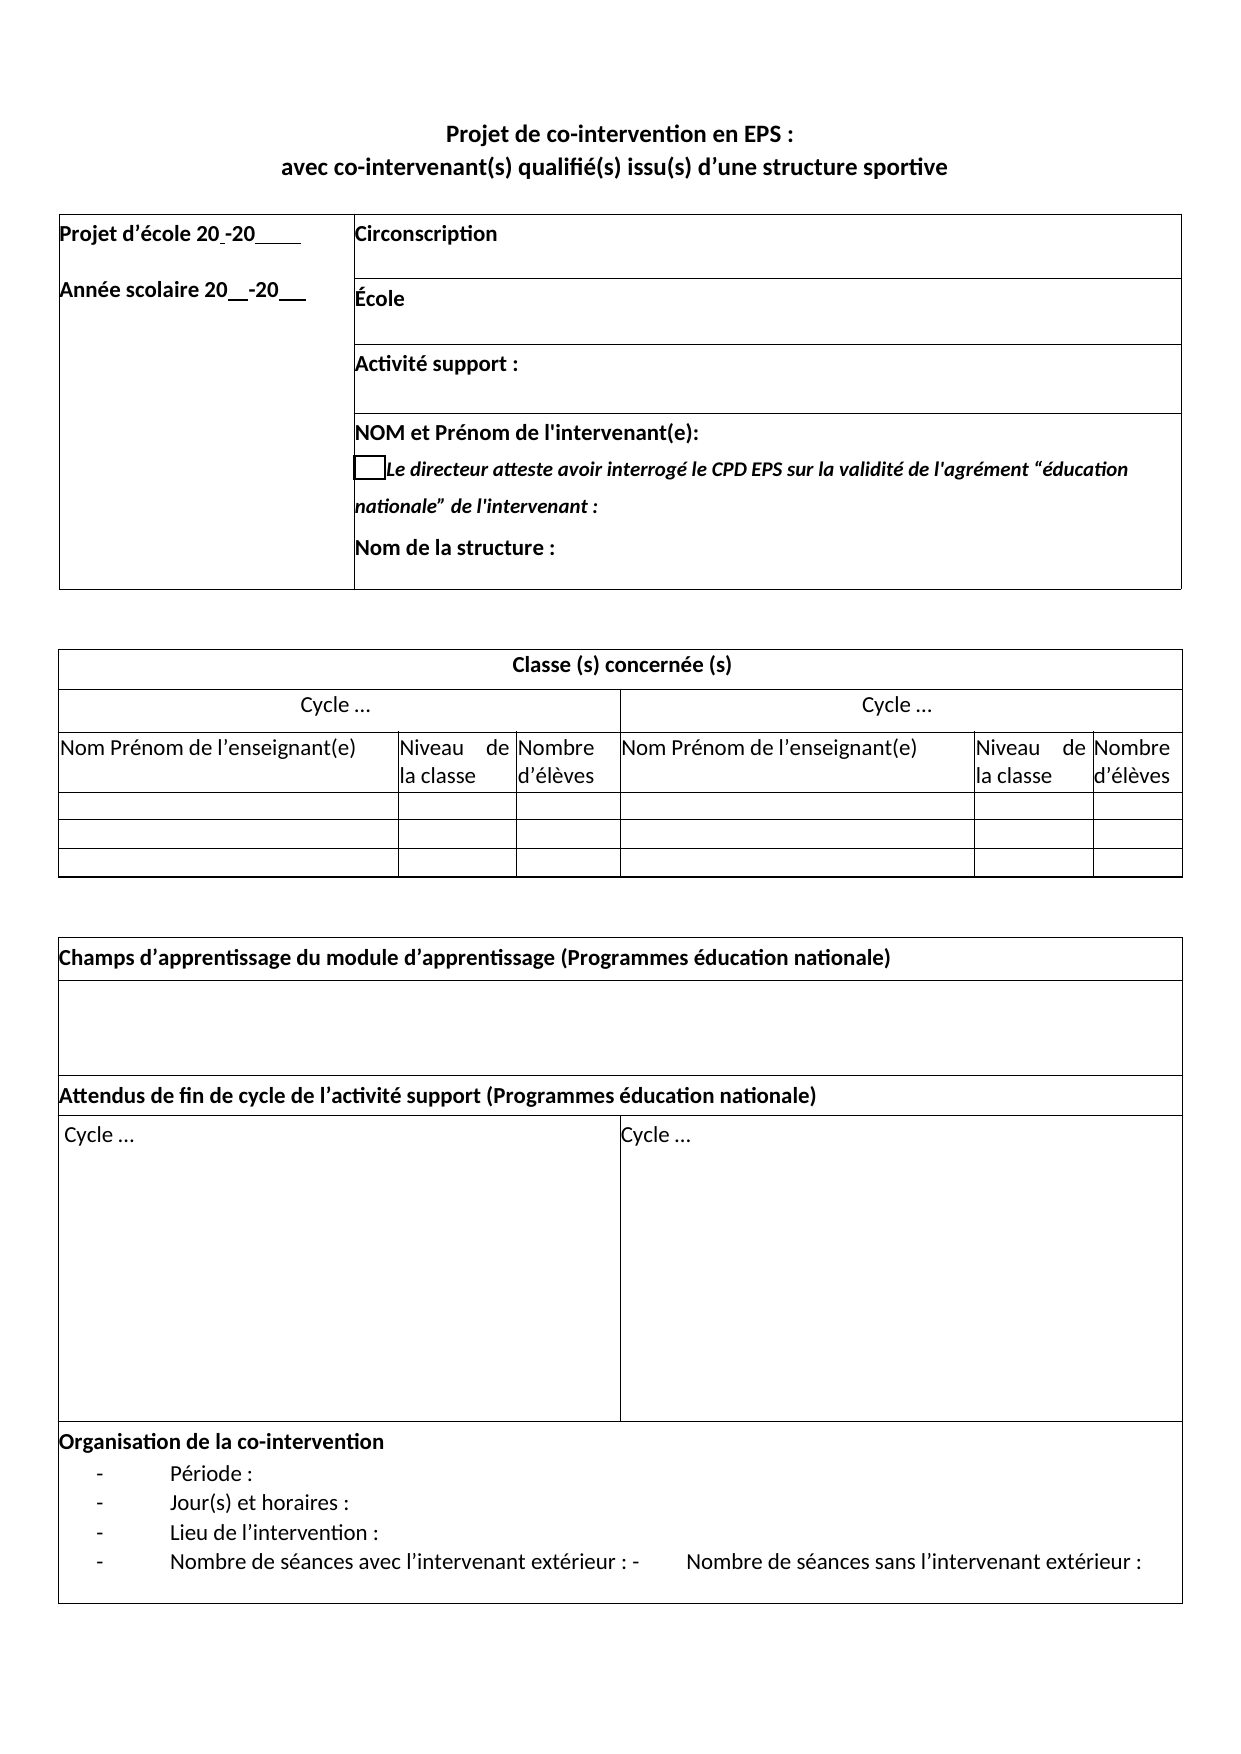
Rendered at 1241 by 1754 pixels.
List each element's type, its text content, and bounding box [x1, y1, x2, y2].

table_cell Activité support : [355, 345, 1181, 413]
table_cell Nom Prénom de l’enseignant(e) [59, 733, 398, 792]
table_cell [399, 820, 516, 847]
table_cell Cycle … [59, 1116, 620, 1421]
table_header [59, 650, 398, 688]
table_cell [399, 849, 516, 876]
table_cell [517, 793, 620, 819]
table_header [398, 650, 517, 688]
table_cell [517, 849, 620, 876]
table_cell Cycle … [59, 690, 398, 731]
table_cell Niveau de la classe [975, 733, 1093, 792]
table_header Champs d’apprentissage du module d’apprentissage (Programmes éducation nationale) [59, 938, 1182, 980]
table_cell [1093, 690, 1182, 731]
table_cell Nom Prénom de l’enseignant(e) [621, 733, 974, 792]
table_cell [621, 849, 974, 876]
table_cell [59, 981, 1182, 1075]
table_cell [1094, 793, 1182, 819]
table_header [974, 650, 1093, 688]
table_cell Attendus de fin de cycle de l’activité support (Programmes éducation nationale) [59, 1076, 1182, 1115]
table_header Projet d’école 20 -20 Année scolaire 20 -20 [60, 215, 354, 588]
table_cell Cycle … [621, 690, 974, 731]
table_cell [975, 820, 1093, 847]
table_cell [399, 793, 516, 819]
table_cell Nombre d’élèves [517, 733, 620, 792]
table_cell [59, 849, 398, 876]
table_cell [517, 690, 620, 731]
table_cell [59, 793, 398, 819]
table_cell École [355, 279, 1181, 344]
table_header Classe (s) concernée (s) [517, 650, 974, 688]
table_cell [1094, 820, 1182, 847]
table_cell [975, 793, 1093, 819]
table_cell [621, 820, 974, 847]
table_cell [517, 820, 620, 847]
table_cell [1094, 849, 1182, 876]
table_cell [974, 690, 1093, 731]
table_cell NOM et Prénom de l'intervenant(e): Le directeur atteste avoir interrogé le CPD EPS sur la validité de l'agrément “éducation nationale” de l'intervenant : Nom de la structure : [355, 414, 1181, 588]
text avec co-intervenant(s) qualifié(s) issu(s) d’une structure sportive [148, 151, 954, 181]
table_cell [59, 820, 398, 847]
table_cell Nombre d’élèves [1094, 733, 1182, 792]
table_header Circonscription [355, 215, 1181, 278]
table_cell [398, 690, 517, 731]
text Projet de co-intervention en EPS : [446, 118, 954, 149]
table_cell Niveau de la classe [399, 733, 516, 792]
table_cell [621, 793, 974, 819]
table_cell [975, 849, 1093, 876]
table_cell Cycle … [621, 1116, 1182, 1421]
table_cell Organisation de la co-intervention Période : Jour(s) et horaires : Lieu de l’intervention : Nombre de séances avec l’intervenant extérieur : - Nombre de séances sans l’intervenant extérieur : [59, 1422, 1182, 1603]
table_header [1093, 650, 1182, 688]
